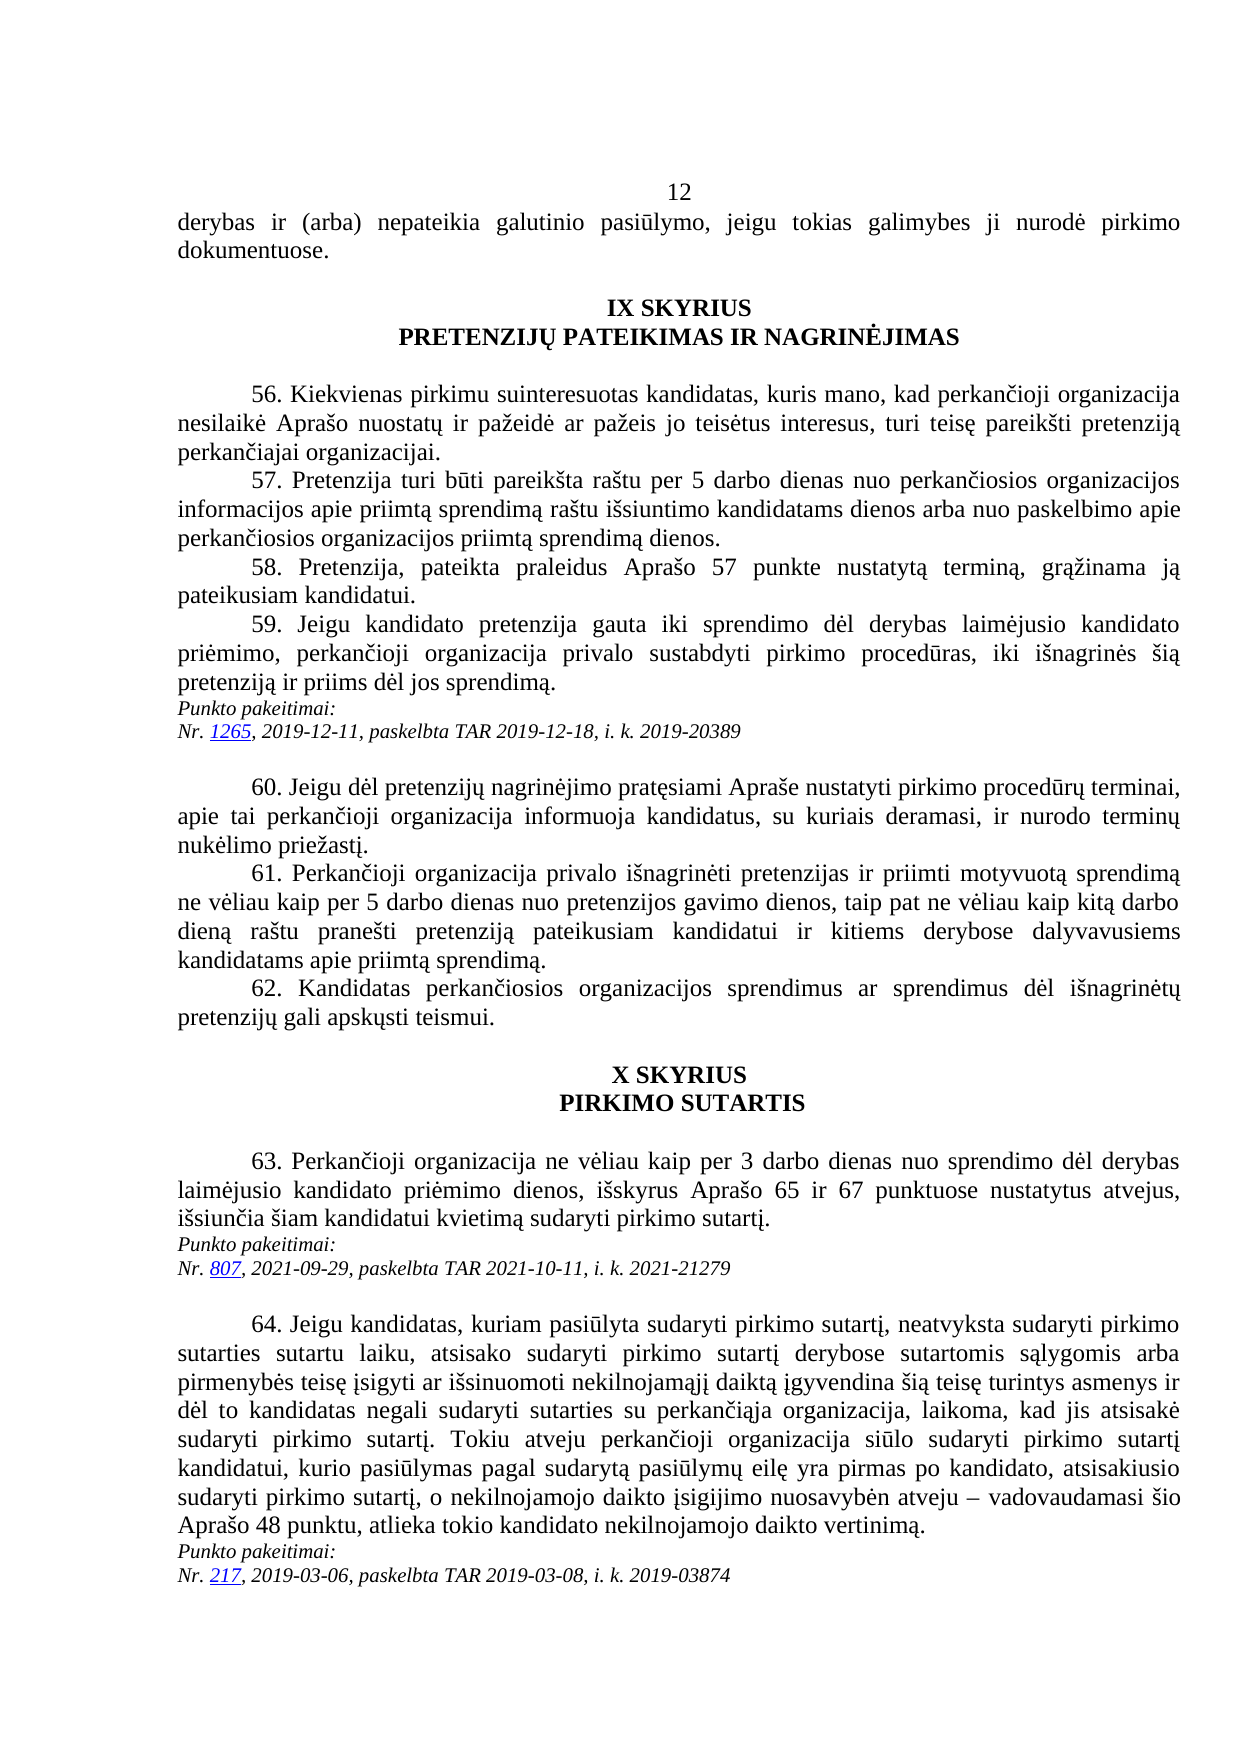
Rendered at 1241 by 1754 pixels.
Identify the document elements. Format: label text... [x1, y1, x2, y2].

text PIRKIMO SUTARTIS [177, 1088, 1181, 1117]
text Nr. 807, 2021-09-29, paskelbta TAR 2021-10-11, i. k. 2021-21279 [177, 1256, 1181, 1280]
text X SKYRIUS [177, 1060, 1181, 1088]
text derybas ir (arba) nepateikia galutinio pasiūlymo, jeigu tokias galimybes ji nurodė pirkimo dokumentuose. [177, 207, 1181, 264]
text Punkto pakeitimai: [177, 695, 1181, 719]
text Nr. 1265, 2019-12-11, paskelbta TAR 2019-12-18, i. k. 2019-20389 [177, 719, 1181, 743]
text 60. Jeigu dėl pretenzijų nagrinėjimo pratęsiami Apraše nustatyti pirkimo procedūrų terminai, apie tai perkančioji organizacija informuoja kandidatus, su kuriais deramasi, ir nurodo terminų nukėlimo priežastį. [177, 772, 1181, 858]
text 57. Pretenzija turi būti pareikšta raštu per 5 darbo dienas nuo perkančiosios organizacijos informacijos apie priimtą sprendimą raštu išsiuntimo kandidatams dienos arba nuo paskelbimo apie perkančiosios organizacijos priimtą sprendimą dienos. [177, 465, 1181, 552]
text Nr. 217, 2019-03-06, paskelbta TAR 2019-03-08, i. k. 2019-03874 [177, 1563, 1181, 1587]
text 64. Jeigu kandidatas, kuriam pasiūlyta sudaryti pirkimo sutartį, neatvyksta sudaryti pirkimo sutarties sutartu laiku, atsisako sudaryti pirkimo sutartį derybose sutartomis sąlygomis arba pirmenybės teisę įsigyti ar išsinuomoti nekilnojamąjį daiktą įgyvendina šią teisę turintys asmenys ir dėl to kandidatas negali sudaryti sutarties su perkančiąja organizacija, laikoma, kad jis atsisakė sudaryti pirkimo sutartį. Tokiu atveju perkančioji organizacija siūlo sudaryti pirkimo sutartį kandidatui, kurio pasiūlymas pagal sudarytą pasiūlymų eilę yra pirmas po kandidato, atsisakiusio sudaryti pirkimo sutartį, o nekilnojamojo daikto įsigijimo nuosavybėn atveju – vadovaudamasi šio Aprašo 48 punktu, atlieka tokio kandidato nekilnojamojo daikto vertinimą. [177, 1309, 1181, 1539]
text 58. Pretenzija, pateikta praleidus Aprašo 57 punkte nustatytą terminą, grąžinama ją pateikusiam kandidatui. [177, 552, 1181, 609]
text PRETENZIJŲ PATEIKIMAS IR NAGRINĖJIMAS [177, 322, 1181, 350]
text 56. Kiekvienas pirkimu suinteresuotas kandidatas, kuris mano, kad perkančioji organizacija nesilaikė Aprašo nuostatų ir pažeidė ar pažeis jo teisėtus interesus, turi teisę pareikšti pretenziją perkančiajai organizacijai. [177, 379, 1181, 465]
text 63. Perkančioji organizacija ne vėliau kaip per 3 darbo dienas nuo sprendimo dėl derybas laimėjusio kandidato priėmimo dienos, išskyrus Aprašo 65 ir 67 punktuose nustatytus atvejus, išsiunčia šiam kandidatui kvietimą sudaryti pirkimo sutartį. [177, 1146, 1181, 1232]
text 61. Perkančioji organizacija privalo išnagrinėti pretenzijas ir priimti motyvuotą sprendimą ne vėliau kaip per 5 darbo dienas nuo pretenzijos gavimo dienos, taip pat ne vėliau kaip kitą darbo dieną raštu pranešti pretenziją pateikusiam kandidatui ir kitiems derybose dalyvavusiems kandidatams apie priimtą sprendimą. [177, 858, 1181, 973]
text Punkto pakeitimai: [177, 1539, 1181, 1563]
text Punkto pakeitimai: [177, 1232, 1181, 1256]
text 62. Kandidatas perkančiosios organizacijos sprendimus ar sprendimus dėl išnagrinėtų pretenzijų gali apskųsti teismui. [177, 973, 1181, 1031]
text IX SKYRIUS [177, 293, 1181, 322]
text 59. Jeigu kandidato pretenzija gauta iki sprendimo dėl derybas laimėjusio kandidato priėmimo, perkančioji organizacija privalo sustabdyti pirkimo procedūras, iki išnagrinės šią pretenziją ir priims dėl jos sprendimą. [177, 609, 1181, 695]
